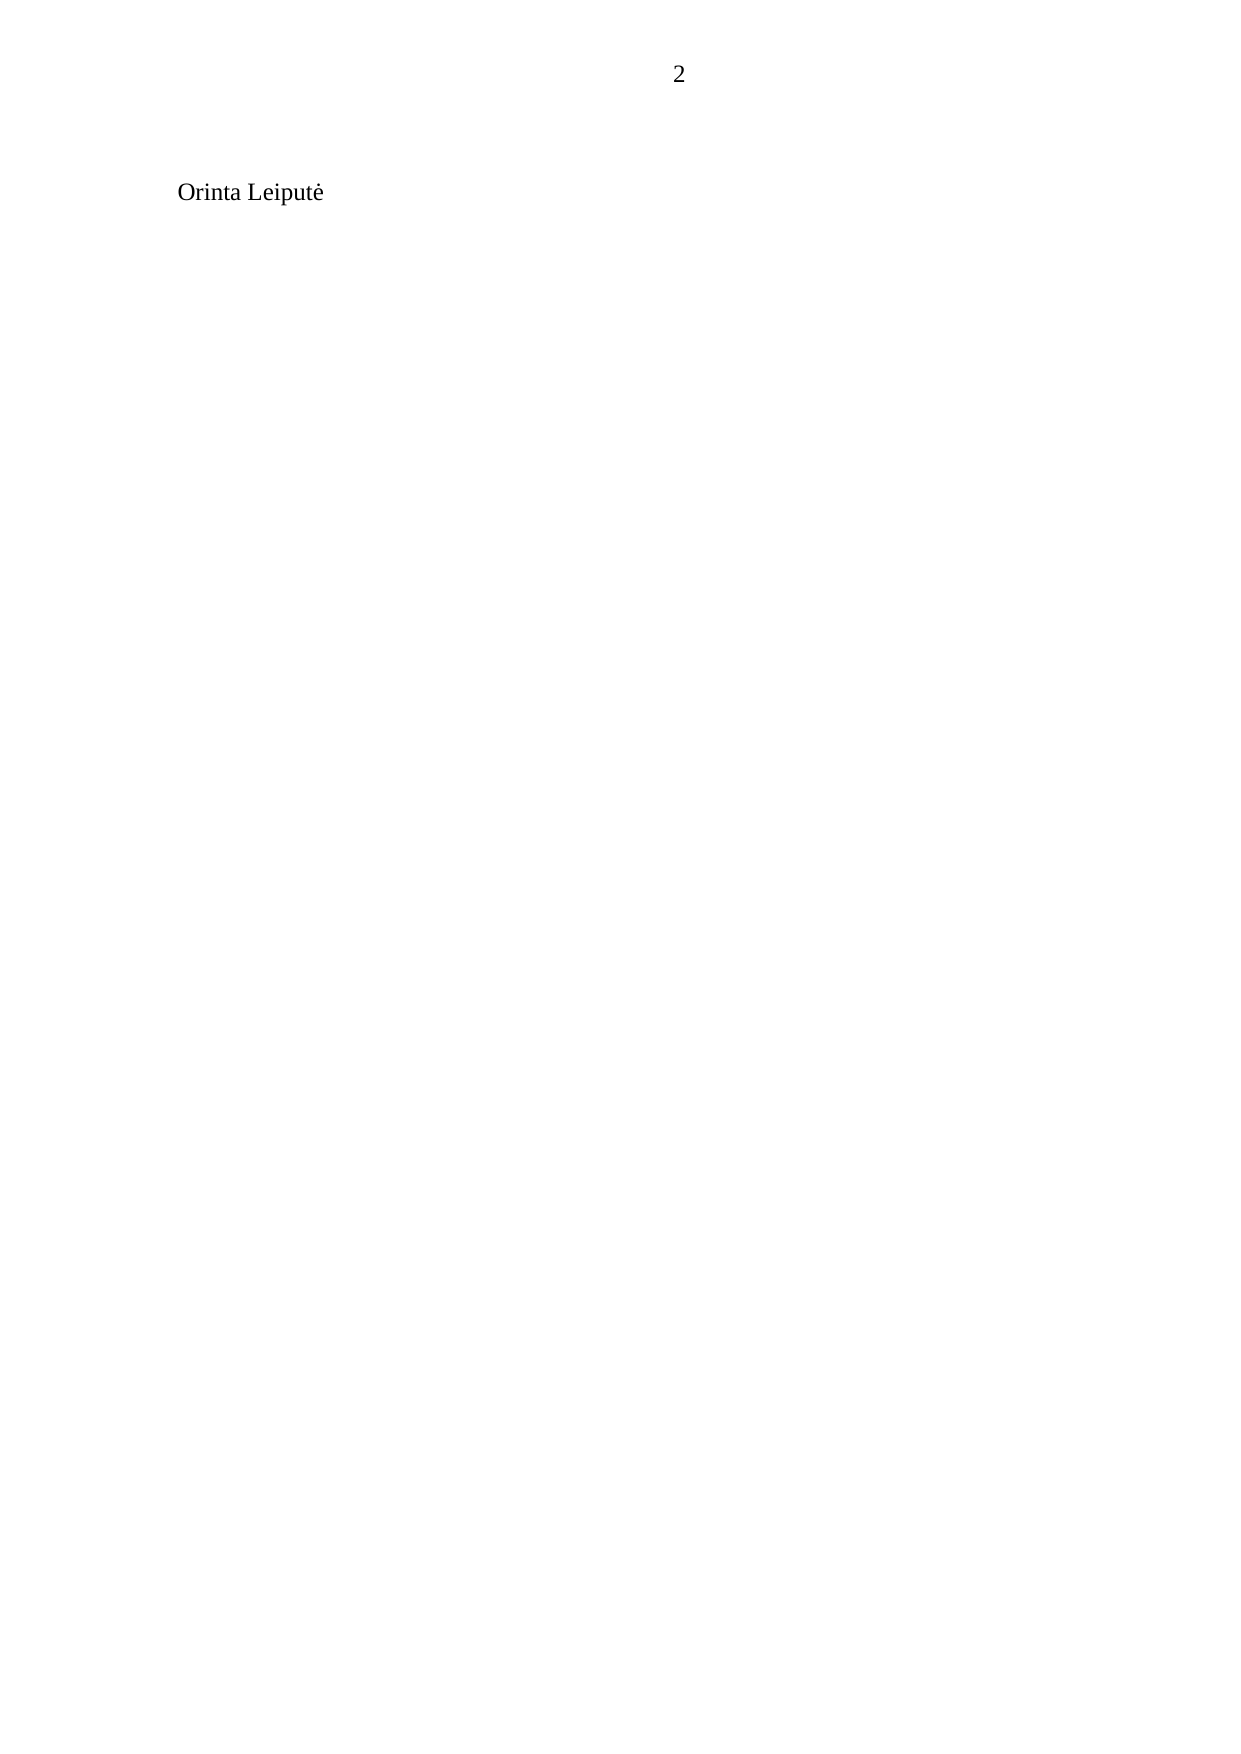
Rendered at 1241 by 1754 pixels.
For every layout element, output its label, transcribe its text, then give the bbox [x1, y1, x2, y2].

text Orinta Leiputė [177, 177, 1181, 206]
